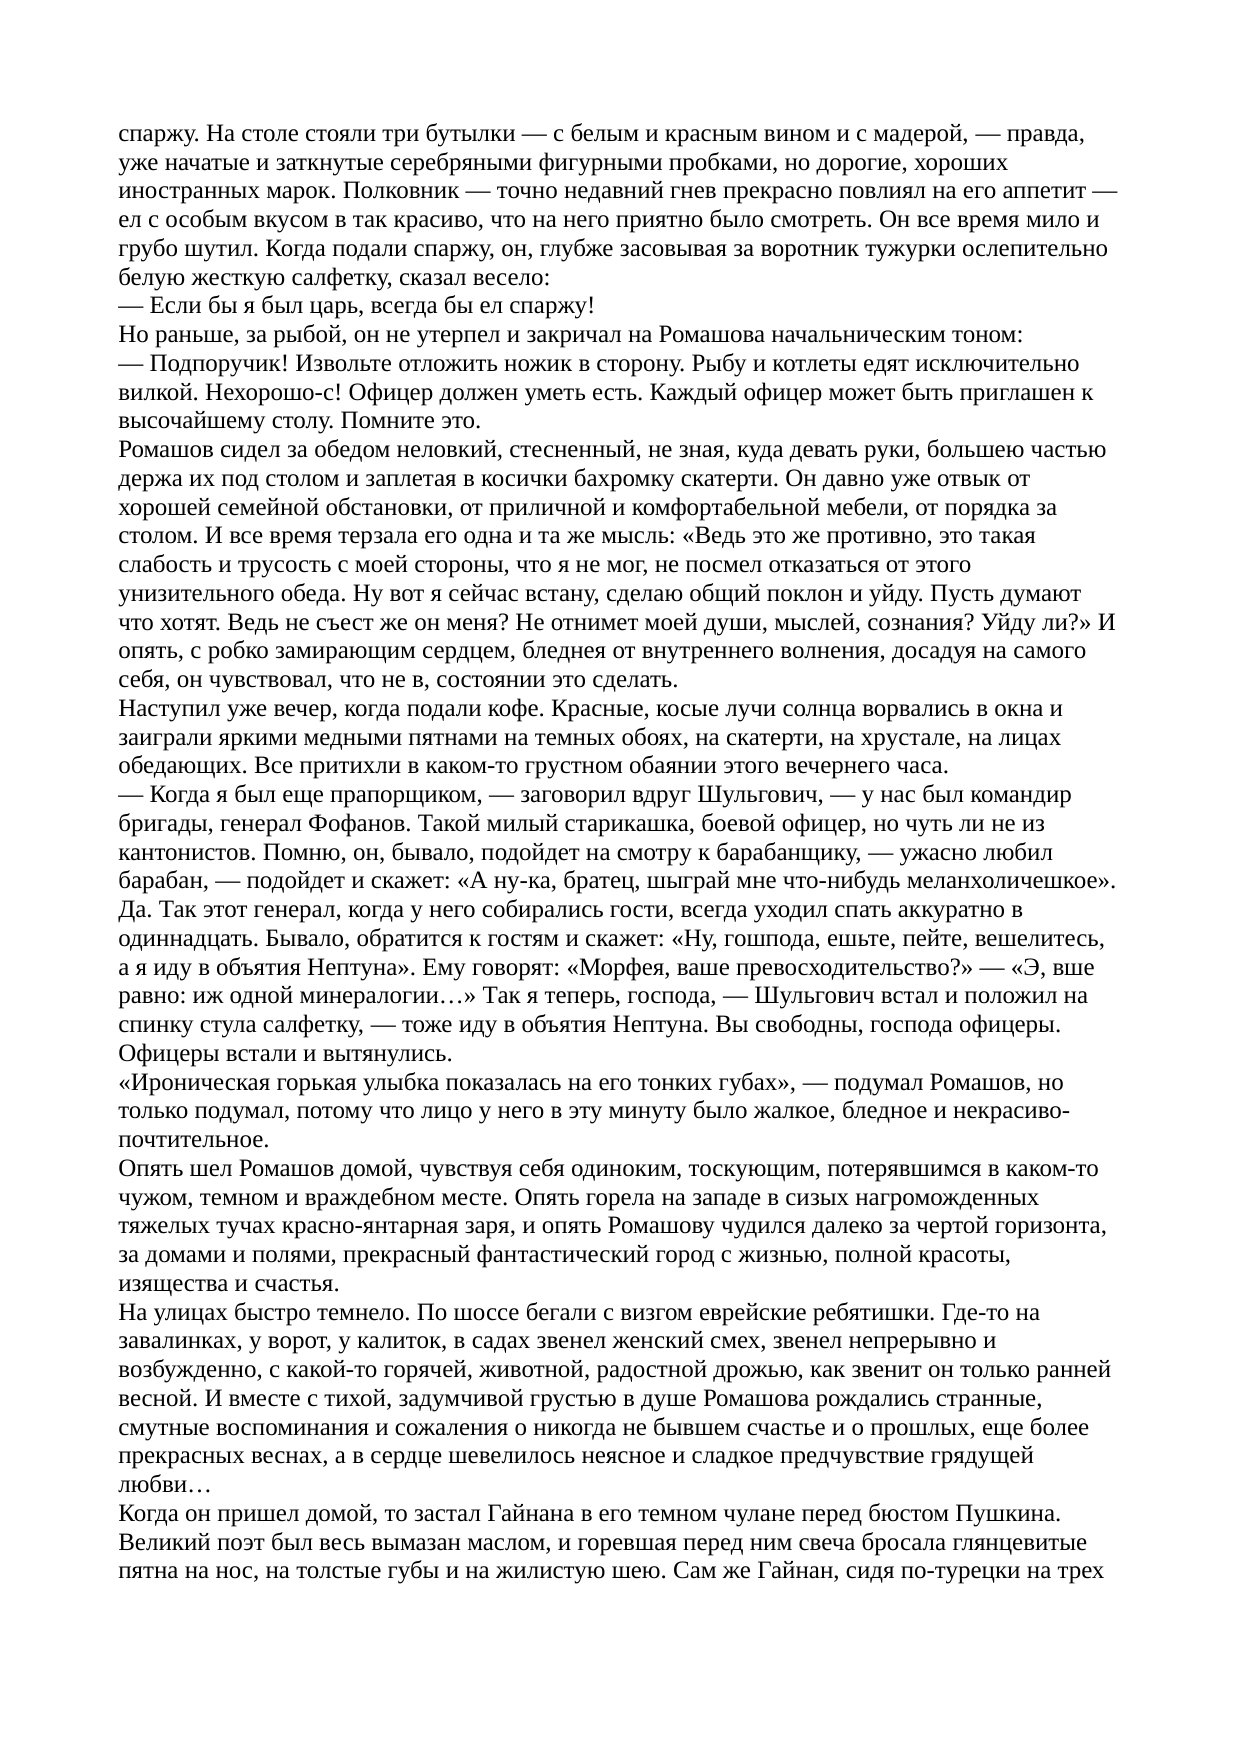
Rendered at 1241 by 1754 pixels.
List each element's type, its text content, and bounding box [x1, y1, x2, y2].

text — Подпоручик! Извольте отложить ножик в сторону. Рыбу и котлеты едят исключительно вилкой. Нехорошо-с! Офицер должен уметь есть. Каждый офицер может быть приглашен к высочайшему столу. Помните это. [118, 348, 1122, 434]
text — Если бы я был царь, всегда бы ел спаржу! [118, 291, 1122, 319]
text Офицеры встали и вытянулись. [118, 1038, 1122, 1067]
text «Ироническая горькая улыбка показалась на его тонких губах», — подумал Ромашов, но только подумал, потому что лицо у него в эту минуту было жалкое, бледное и некрасиво-почтительное. [118, 1067, 1122, 1153]
text Когда он пришел домой, то застал Гайнана в его темном чулане перед бюстом Пушкина. Великий поэт был весь вымазан маслом, и горевшая перед ним свеча бросала глянцевитые пятна на нос, на толстые губы и на жилистую шею. Сам же Гайнан, сидя по-турецки на трех [118, 1498, 1122, 1584]
text Но раньше, за рыбой, он не утерпел и закричал на Ромашова начальническим тоном: [118, 319, 1122, 348]
text спаржу. На столе стояли три бутылки — с белым и красным вином и с мадерой, — правда, уже начатые и заткнутые серебряными фигурными пробками, но дорогие, хороших иностранных марок. Полковник — точно недавний гнев прекрасно повлиял на его аппетит — ел с особым вкусом в так красиво, что на него приятно было смотреть. Он все время мило и грубо шутил. Когда подали спаржу, он, глубже засовывая за воротник тужурки ослепительно белую жесткую салфетку, сказал весело: [118, 118, 1122, 291]
text На улицах быстро темнело. По шоссе бегали с визгом еврейские ребятишки. Где-то на завалинках, у ворот, у калиток, в садах звенел женский смех, звенел непрерывно и возбужденно, с какой-то горячей, животной, радостной дрожью, как звенит он только ранней весной. И вместе с тихой, задумчивой грустью в душе Ромашова рождались странные, смутные воспоминания и сожаления о никогда не бывшем счастье и о прошлых, еще более прекрасных веснах, а в сердце шевелилось неясное и сладкое предчувствие грядущей любви… [118, 1297, 1122, 1498]
text — Когда я был еще прапорщиком, — заговорил вдруг Шульгович, — у нас был командир бригады, генерал Фофанов. Такой милый старикашка, боевой офицер, но чуть ли не из кантонистов. Помню, он, бывало, подойдет на смотру к барабанщику, — ужасно любил барабан, — подойдет и скажет: «А ну-ка, братец, шыграй мне что-нибудь меланхоличешкое». Да. Так этот генерал, когда у него собирались гости, всегда уходил спать аккуратно в одиннадцать. Бывало, обратится к гостям и скажет: «Ну, гошпода, ешьте, пейте, вешелитесь, а я иду в объятия Нептуна». Ему говорят: «Морфея, ваше превосходительство?» — «Э, вше равно: иж одной минералогии…» Так я теперь, господа, — Шульгович встал и положил на спинку стула салфетку, — тоже иду в объятия Нептуна. Вы свободны, господа офицеры. [118, 779, 1122, 1038]
text Опять шел Ромашов домой, чувствуя себя одиноким, тоскующим, потерявшимся в каком-то чужом, темном и враждебном месте. Опять горела на западе в сизых нагроможденных тяжелых тучах красно-янтарная заря, и опять Ромашову чудился далеко за чертой горизонта, за домами и полями, прекрасный фантастический город с жизнью, полной красоты, изящества и счастья. [118, 1153, 1122, 1297]
text Ромашов сидел за обедом неловкий, стесненный, не зная, куда девать руки, большею частью держа их под столом и заплетая в косички бахромку скатерти. Он давно уже отвык от хорошей семейной обстановки, от приличной и комфортабельной мебели, от порядка за столом. И все время терзала его одна и та же мысль: «Ведь это же противно, это такая слабость и трусость с моей стороны, что я не мог, не посмел отказаться от этого унизительного обеда. Ну вот я сейчас встану, сделаю общий поклон и уйду. Пусть думают что хотят. Ведь не съест же он меня? Не отнимет моей души, мыслей, сознания? Уйду ли?» И опять, с робко замирающим сердцем, бледнея от внутреннего волнения, досадуя на самого себя, он чувствовал, что не в, состоянии это сделать. [118, 434, 1122, 693]
text Наступил уже вечер, когда подали кофе. Красные, косые лучи солнца ворвались в окна и заиграли яркими медными пятнами на темных обоях, на скатерти, на хрустале, на лицах обедающих. Все притихли в каком-то грустном обаянии этого вечернего часа. [118, 693, 1122, 779]
